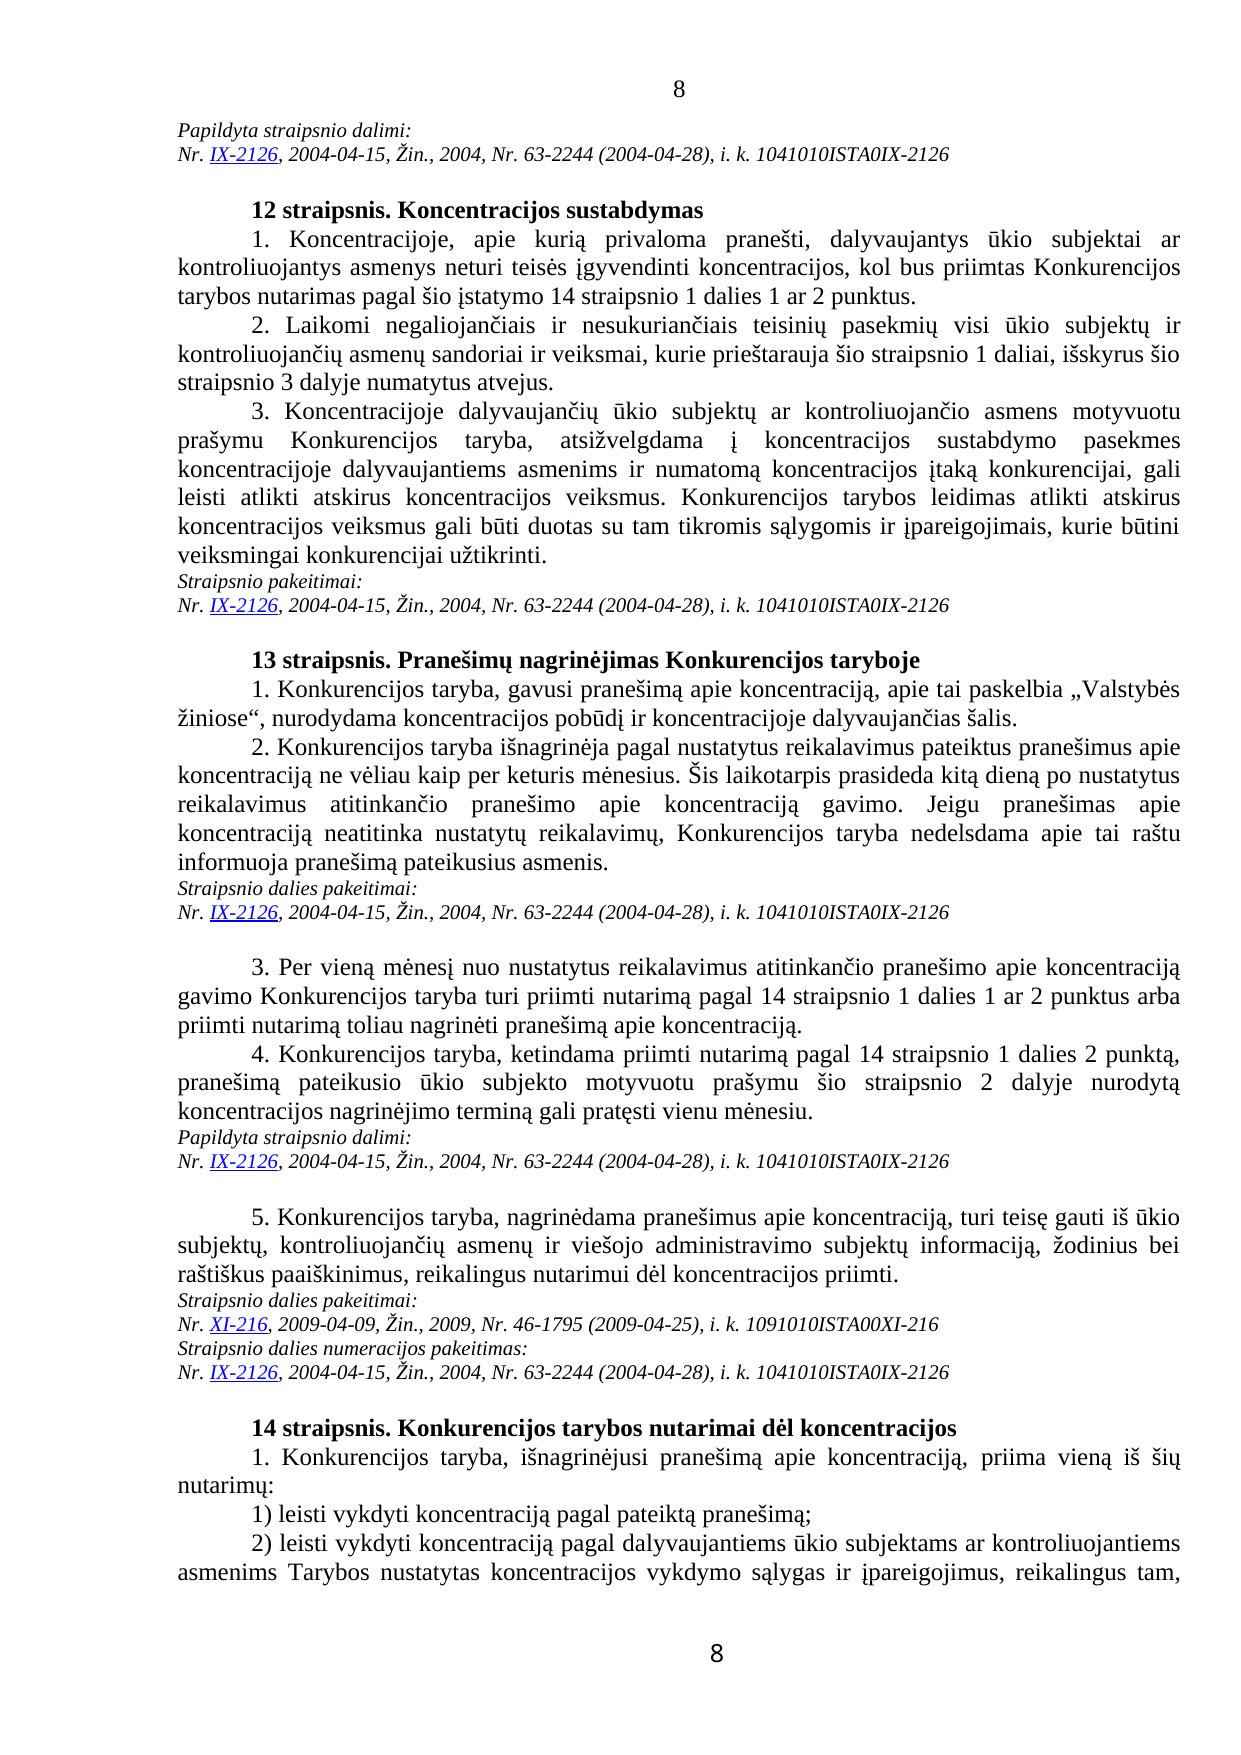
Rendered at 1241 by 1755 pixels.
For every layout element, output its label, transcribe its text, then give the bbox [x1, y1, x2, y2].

text 12 straipsnis. Koncentracijos sustabdymas [177, 195, 1181, 224]
text 5. Konkurencijos taryba, nagrinėdama pranešimus apie koncentraciją, turi teisę gauti iš ūkio subjektų, kontroliuojančių asmenų ir viešojo administravimo subjektų informaciją, žodinius bei raštiškus paaiškinimus, reikalingus nutarimui dėl koncentracijos priimti. [177, 1202, 1181, 1288]
text Papildyta straipsnio dalimi: [177, 1125, 1181, 1149]
text Straipsnio dalies pakeitimai: [177, 876, 1181, 900]
text 3. Per vieną mėnesį nuo nustatytus reikalavimus atitinkančio pranešimo apie koncentraciją gavimo Konkurencijos taryba turi priimti nutarimą pagal 14 straipsnio 1 dalies 1 ar 2 punktus arba priimti nutarimą toliau nagrinėti pranešimą apie koncentraciją. [177, 952, 1181, 1039]
text Straipsnio dalies pakeitimai: [177, 1288, 1181, 1312]
text Nr. IX-2126, 2004-04-15, Žin., 2004, Nr. 63-2244 (2004-04-28), i. k. 1041010ISTA0IX-2126 [177, 900, 1181, 924]
text Straipsnio pakeitimai: [177, 569, 1181, 593]
text 1) leisti vykdyti koncentraciją pagal pateiktą pranešimą; [177, 1499, 1181, 1528]
text Straipsnio dalies numeracijos pakeitimas: [177, 1336, 1181, 1360]
text 3. Koncentracijoje dalyvaujančių ūkio subjektų ar kontroliuojančio asmens motyvuotu prašymu Konkurencijos taryba, atsižvelgdama į koncentracijos sustabdymo pasekmes koncentracijoje dalyvaujantiems asmenims ir numatomą koncentracijos įtaką konkurencijai, gali leisti atlikti atskirus koncentracijos veiksmus. Konkurencijos tarybos leidimas atlikti atskirus koncentracijos veiksmus gali būti duotas su tam tikromis sąlygomis ir įpareigojimais, kurie būtini veiksmingai konkurencijai užtikrinti. [177, 396, 1181, 569]
text Nr. IX-2126, 2004-04-15, Žin., 2004, Nr. 63-2244 (2004-04-28), i. k. 1041010ISTA0IX-2126 [177, 1360, 1181, 1384]
text Nr. XI-216, 2009-04-09, Žin., 2009, Nr. 46-1795 (2009-04-25), i. k. 1091010ISTA00XI-216 [177, 1312, 1181, 1336]
text 1. Konkurencijos taryba, išnagrinėjusi pranešimą apie koncentraciją, priima vieną iš šių nutarimų: [177, 1442, 1181, 1499]
text 2. Konkurencijos taryba išnagrinėja pagal nustatytus reikalavimus pateiktus pranešimus apie koncentraciją ne vėliau kaip per keturis mėnesius. Šis laikotarpis prasideda kitą dieną po nustatytus reikalavimus atitinkančio pranešimo apie koncentraciją gavimo. Jeigu pranešimas apie koncentraciją neatitinka nustatytų reikalavimų, Konkurencijos taryba nedelsdama apie tai raštu informuoja pranešimą pateikusius asmenis. [177, 732, 1181, 876]
text 14 straipsnis. Konkurencijos tarybos nutarimai dėl koncentracijos [177, 1413, 1181, 1442]
text Nr. IX-2126, 2004-04-15, Žin., 2004, Nr. 63-2244 (2004-04-28), i. k. 1041010ISTA0IX-2126 [177, 1149, 1181, 1173]
text Nr. IX-2126, 2004-04-15, Žin., 2004, Nr. 63-2244 (2004-04-28), i. k. 1041010ISTA0IX-2126 [177, 142, 1181, 166]
text 2) leisti vykdyti koncentraciją pagal dalyvaujantiems ūkio subjektams ar kontroliuojantiems asmenims Tarybos nustatytas koncentracijos vykdymo sąlygas ir įpareigojimus, reikalingus tam, [177, 1528, 1181, 1586]
text Papildyta straipsnio dalimi: [177, 118, 1181, 142]
text 2. Laikomi negaliojančiais ir nesukuriančiais teisinių pasekmių visi ūkio subjektų ir kontroliuojančių asmenų sandoriai ir veiksmai, kurie prieštarauja šio straipsnio 1 daliai, išskyrus šio straipsnio 3 dalyje numatytus atvejus. [177, 310, 1181, 396]
text 13 straipsnis. Pranešimų nagrinėjimas Konkurencijos taryboje [177, 646, 1181, 674]
text 4. Konkurencijos taryba, ketindama priimti nutarimą pagal 14 straipsnio 1 dalies 2 punktą, pranešimą pateikusio ūkio subjekto motyvuotu prašymu šio straipsnio 2 dalyje nurodytą koncentracijos nagrinėjimo terminą gali pratęsti vienu mėnesiu. [177, 1039, 1181, 1125]
text Nr. IX-2126, 2004-04-15, Žin., 2004, Nr. 63-2244 (2004-04-28), i. k. 1041010ISTA0IX-2126 [177, 593, 1181, 617]
text 1. Koncentracijoje, apie kurią privaloma pranešti, dalyvaujantys ūkio subjektai ar kontroliuojantys asmenys neturi teisės įgyvendinti koncentracijos, kol bus priimtas Konkurencijos tarybos nutarimas pagal šio įstatymo 14 straipsnio 1 dalies 1 ar 2 punktus. [177, 224, 1181, 310]
text 1. Konkurencijos taryba, gavusi pranešimą apie koncentraciją, apie tai paskelbia „Valstybės žiniose“, nurodydama koncentracijos pobūdį ir koncentracijoje dalyvaujančias šalis. [177, 674, 1181, 732]
